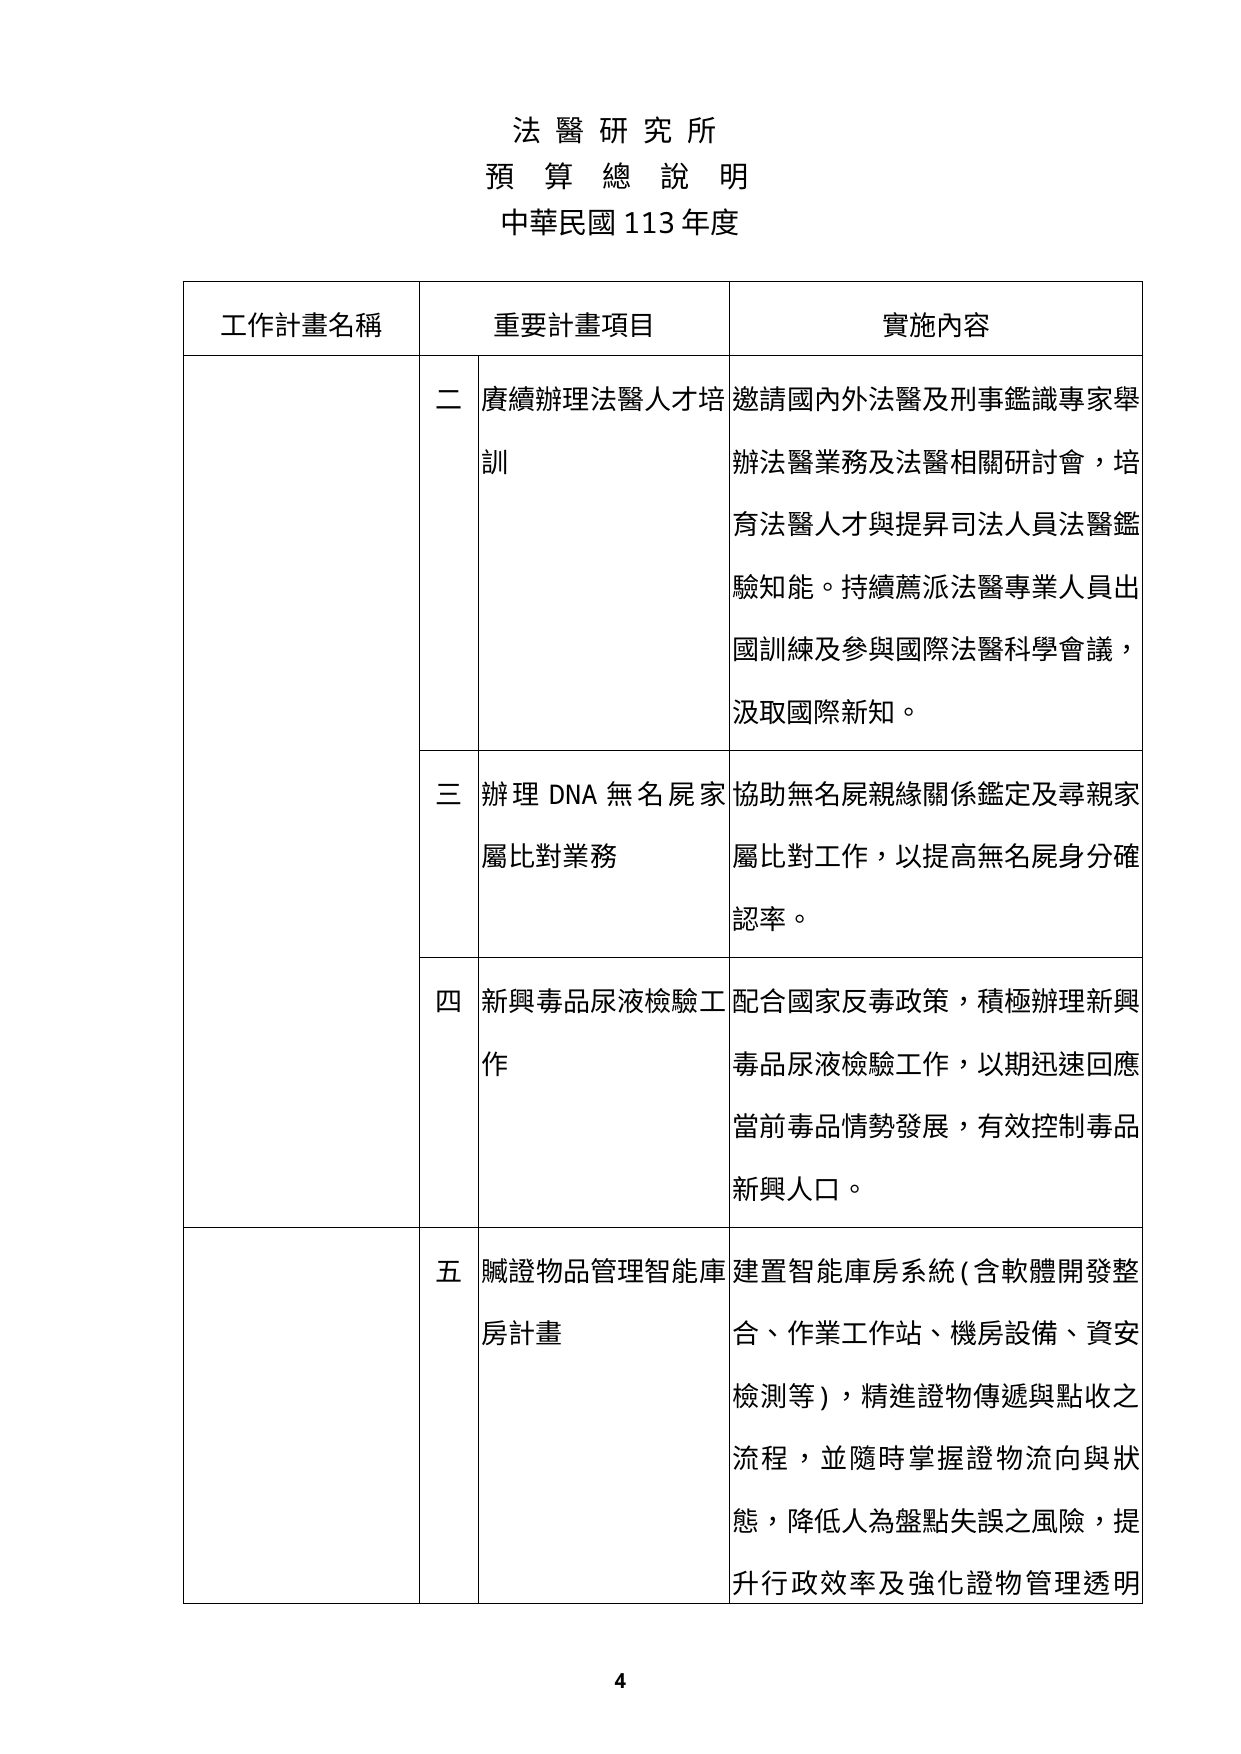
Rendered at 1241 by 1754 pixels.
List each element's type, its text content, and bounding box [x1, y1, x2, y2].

table_header 工作計畫名稱 [184, 282, 419, 355]
table_header 實施內容 [730, 282, 1142, 355]
table_cell 協助無名屍親緣關係鑑定及尋親家屬比對工作，以提高無名屍身分確認率。 [730, 751, 1142, 957]
table_cell 配合國家反毒政策，積極辦理新興毒品尿液檢驗工作，以期迅速回應當前毒品情勢發展，有效控制毒品新興人口。 [730, 958, 1142, 1227]
table_header 重要計畫項目 [420, 282, 729, 355]
table_cell 四 [420, 958, 478, 1227]
table_cell 新興毒品尿液檢驗工作 [479, 958, 729, 1227]
table_cell 邀請國內外法醫及刑事鑑識專家舉辦法醫業務及法醫相關研討會，培育法醫人才與提昇司法人員法醫鑑驗知能。持續薦派法醫專業人員出國訓練及參與國際法醫科學會議，汲取國際新知。 [730, 356, 1142, 750]
table_cell 建置智能庫房系統(含軟體開發整合、作業工作站、機房設備、資安檢測等)，精進證物傳遞與點收之流程，並隨時掌握證物流向與狀態，降低人為盤點失誤之風險，提升行政效率及強化證物管理透明 [730, 1228, 1142, 1603]
table_cell [184, 1228, 419, 1603]
table_cell 五 [420, 1228, 478, 1603]
table_cell 三 [420, 751, 478, 957]
table_cell 二 [420, 356, 478, 750]
table_cell 辦理DNA無名屍家屬比對業務 [479, 751, 729, 957]
table_cell 賡續辦理法醫人才培訓 [479, 356, 729, 750]
table_cell 贓證物品管理智能庫房計畫 [479, 1228, 729, 1603]
table_cell [184, 356, 419, 1227]
